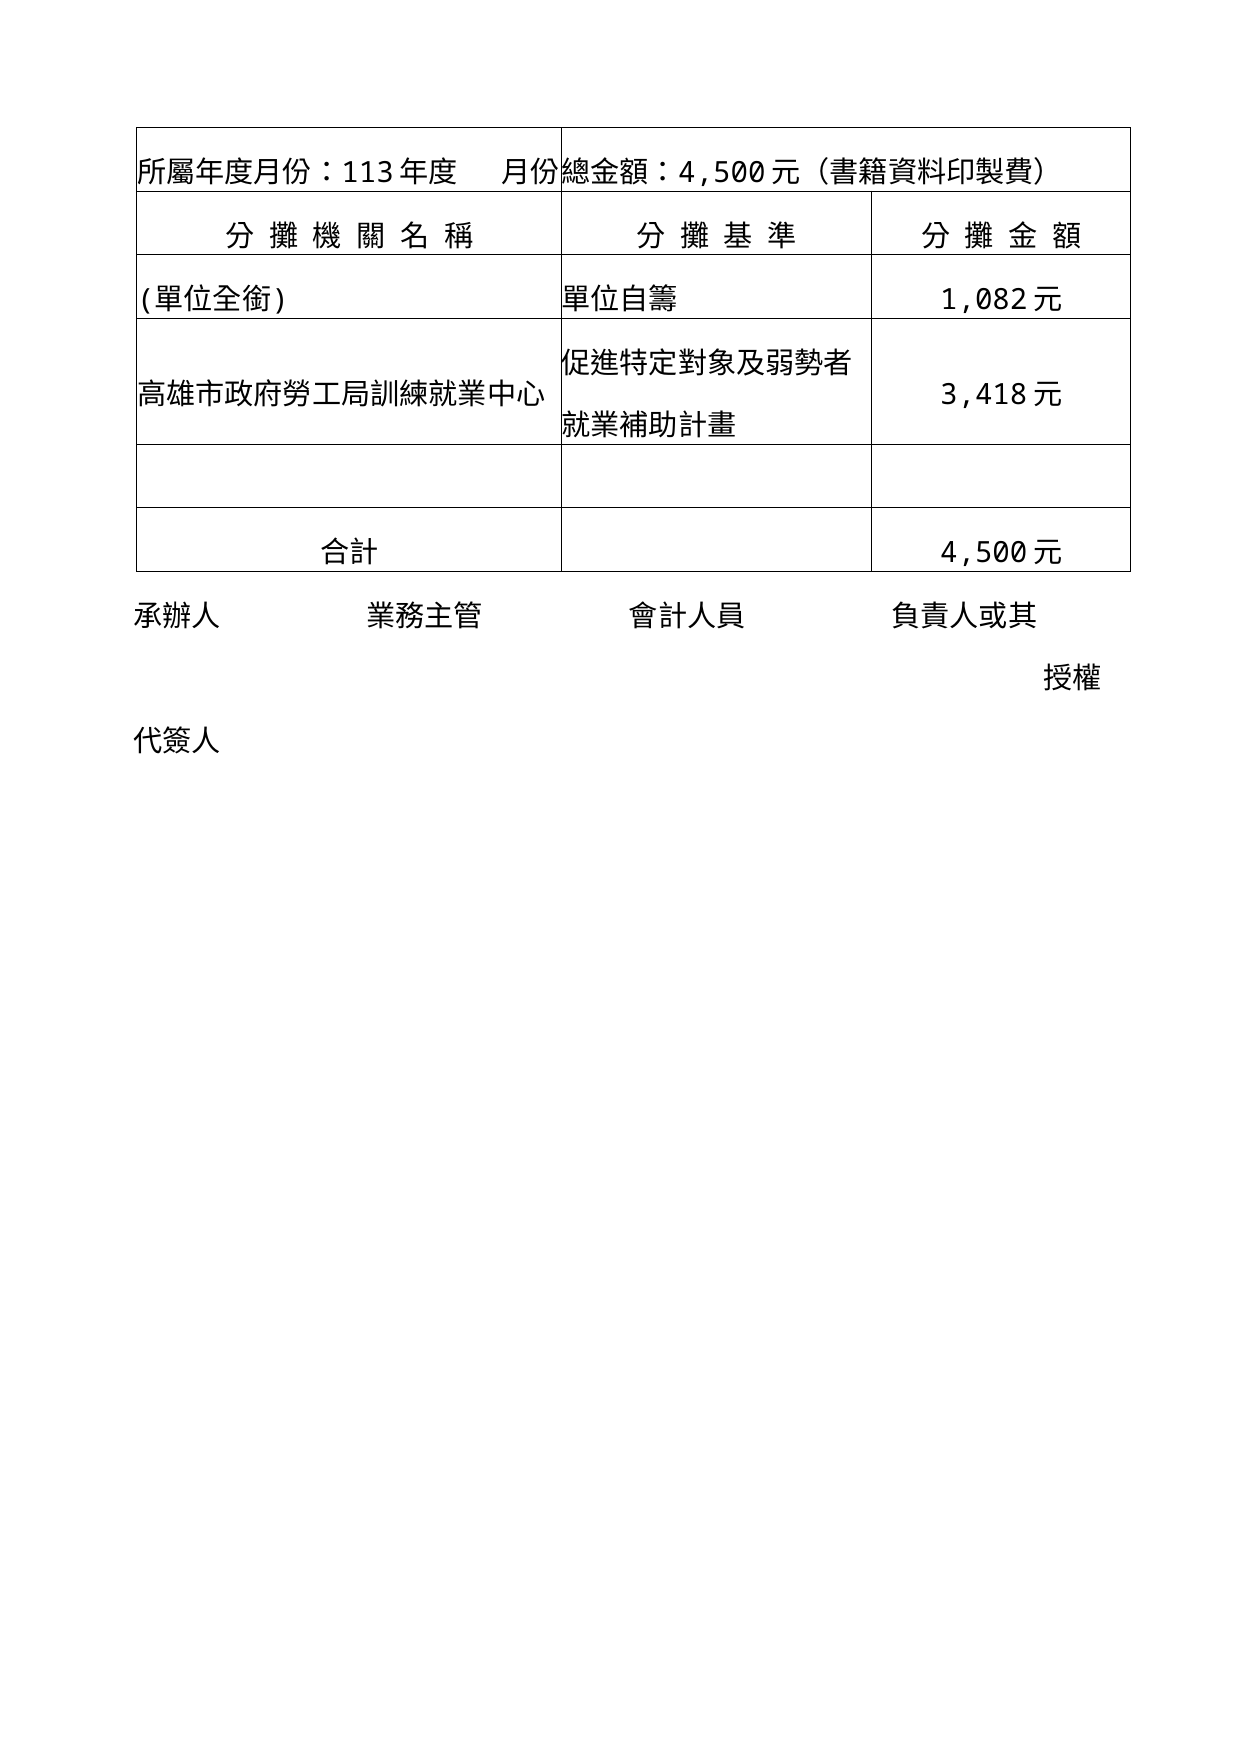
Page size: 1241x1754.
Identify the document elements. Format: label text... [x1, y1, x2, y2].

table_cell 總金額：4,500元（書籍資料印製費） [562, 128, 1130, 191]
table_cell 單位自籌 [562, 255, 871, 318]
table_cell 合計 [137, 508, 561, 571]
table_cell 1,082元 [872, 255, 1130, 318]
table_cell [872, 445, 1130, 507]
text 授權代簽人 [133, 634, 1122, 759]
table_cell 3,418元 [872, 319, 1130, 444]
table_cell [562, 445, 871, 507]
table_cell 高雄市政府勞工局訓練就業中心 [137, 319, 561, 444]
text 承辦人 業務主管 會計人員 負責人或其 [133, 572, 1122, 634]
table_cell (單位全銜) [137, 255, 561, 318]
table_cell 4,500元 [872, 508, 1130, 571]
table_cell 分 攤 基 準 [562, 192, 871, 254]
table_cell [562, 508, 871, 571]
table_cell 所屬年度月份：113年度 月份 [137, 128, 561, 191]
table_cell 分 攤 機 關 名 稱 [137, 192, 561, 254]
table_cell 分 攤 金 額 [872, 192, 1130, 254]
table_cell [137, 445, 561, 507]
table_cell 促進特定對象及弱勢者 就業補助計畫 [562, 319, 871, 444]
